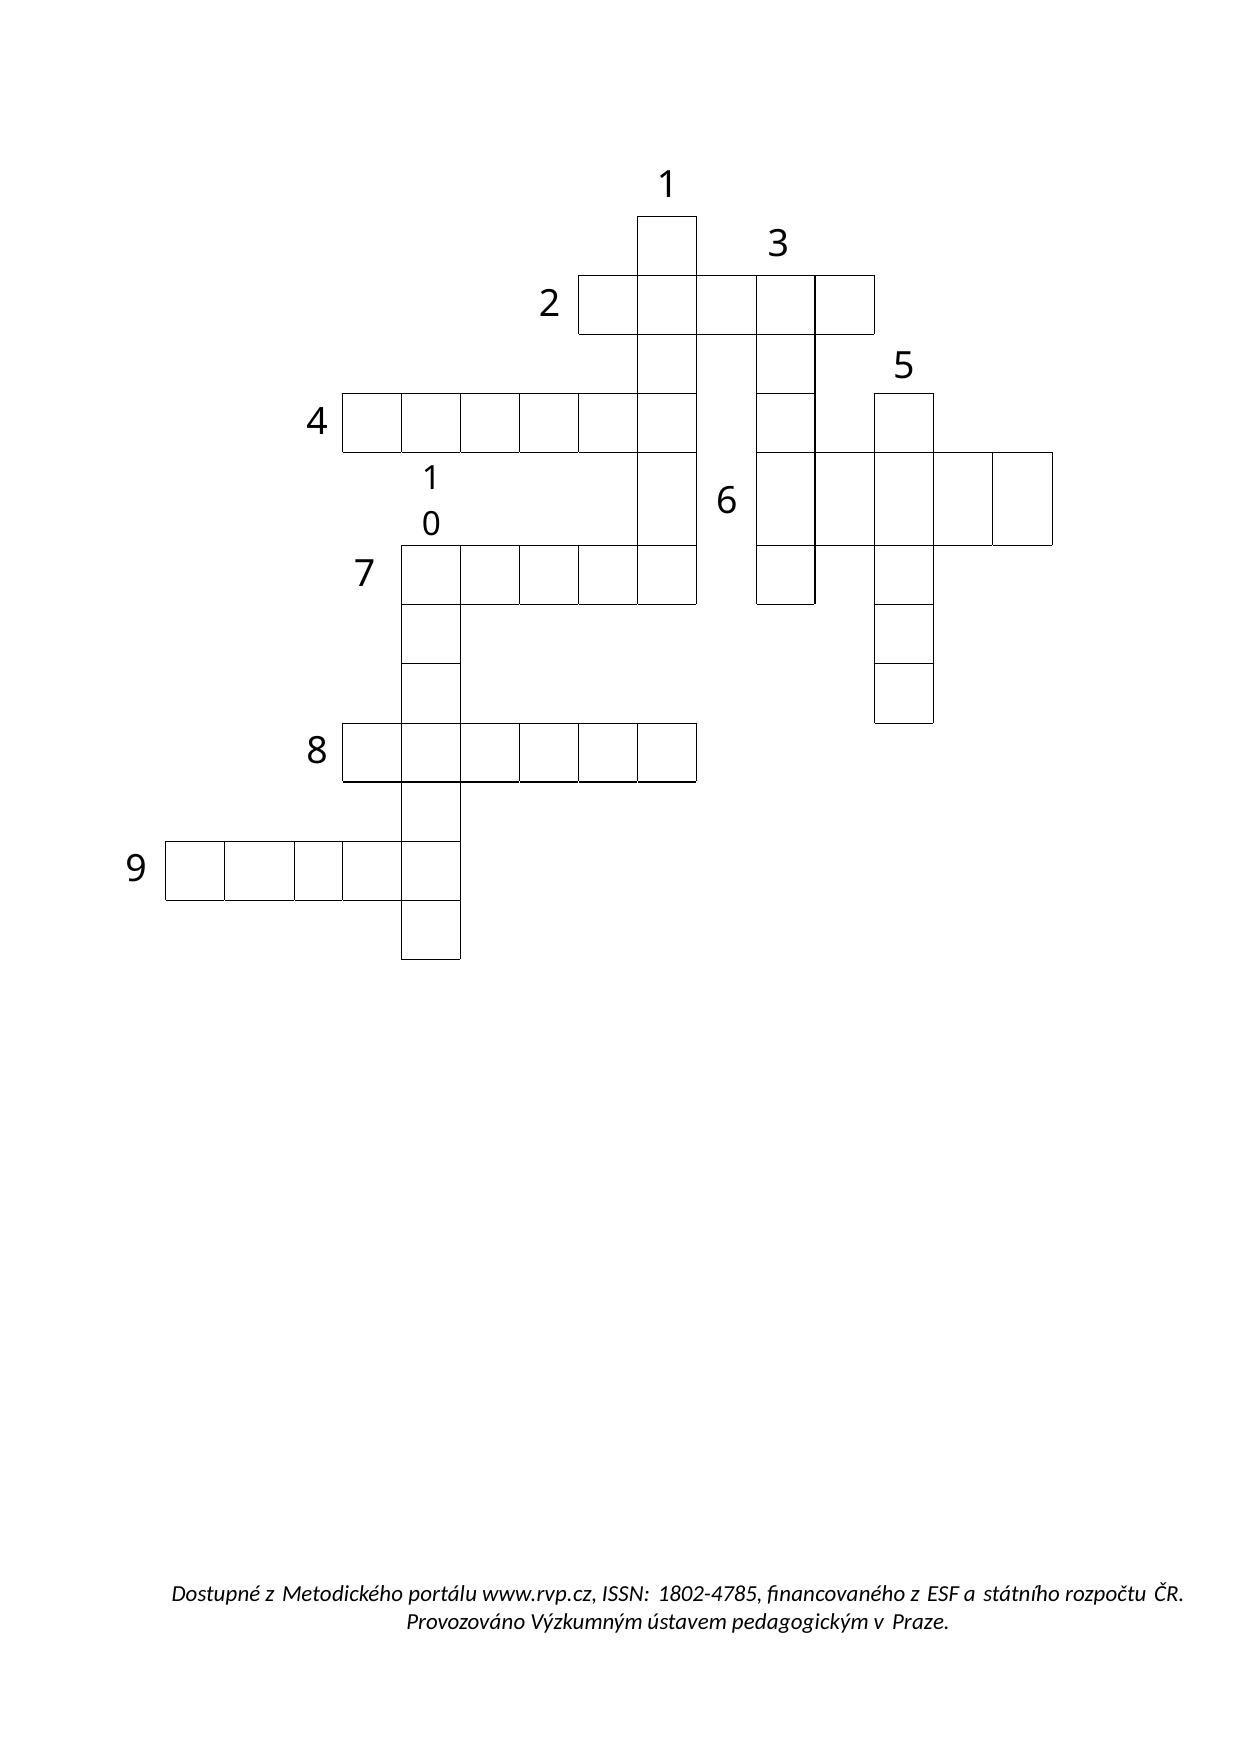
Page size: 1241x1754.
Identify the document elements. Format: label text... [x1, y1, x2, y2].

table_cell [638, 217, 696, 275]
table_cell [579, 335, 637, 393]
table_cell [343, 394, 401, 452]
table_cell [295, 546, 342, 604]
table_cell [875, 842, 933, 899]
table_cell [579, 394, 637, 452]
table_cell [638, 453, 696, 545]
table_cell [757, 842, 814, 899]
table_cell [579, 842, 637, 899]
table_cell [757, 724, 814, 781]
table_header [757, 158, 814, 216]
table_cell [816, 276, 874, 334]
table_cell [638, 901, 696, 959]
table_cell [934, 276, 992, 334]
table_cell [520, 842, 578, 899]
table_cell [816, 453, 874, 545]
table_cell [402, 276, 460, 334]
table_cell [520, 901, 578, 959]
table_cell [461, 394, 519, 452]
table_cell [579, 724, 637, 781]
table_cell [934, 217, 992, 275]
table_cell [225, 842, 294, 899]
table_cell [343, 217, 401, 275]
table_cell 8 [295, 724, 342, 781]
table_header [934, 158, 992, 216]
table_cell [816, 783, 874, 841]
table_cell [107, 335, 165, 393]
table_cell [757, 394, 814, 452]
table_cell [520, 394, 578, 452]
table_cell [295, 842, 342, 899]
table_cell [757, 276, 814, 334]
table_header [166, 158, 224, 216]
table_cell [461, 901, 519, 959]
table_cell [579, 783, 637, 841]
table_cell 4 [295, 394, 342, 452]
table_cell [816, 217, 874, 275]
table_cell [934, 664, 992, 722]
table_cell 2 [520, 276, 578, 334]
table_cell [343, 664, 401, 722]
table_cell [934, 842, 992, 899]
table_cell [520, 546, 578, 604]
table_cell [993, 453, 1052, 545]
table_cell [166, 394, 224, 452]
table_cell [993, 664, 1052, 722]
table_cell [107, 394, 165, 452]
table_cell [638, 605, 696, 663]
table_cell [402, 335, 460, 393]
table_cell [520, 217, 578, 275]
table_cell [461, 335, 519, 393]
table_cell [816, 901, 874, 959]
table_cell [934, 724, 992, 781]
table_cell [225, 664, 294, 722]
table_cell [934, 605, 992, 663]
table_cell [638, 783, 696, 841]
table_cell [579, 605, 637, 663]
table_cell [461, 783, 519, 841]
table_cell [816, 605, 874, 663]
table_cell [875, 546, 933, 604]
table_cell [402, 605, 460, 663]
table_header [295, 158, 342, 216]
table_cell [697, 842, 756, 899]
table_cell [993, 335, 1052, 393]
table_header [697, 158, 756, 216]
table_cell [638, 724, 696, 781]
table_cell [225, 394, 294, 452]
table_cell 7 [343, 546, 401, 604]
table_cell [757, 546, 814, 604]
table_cell [579, 546, 637, 604]
table_cell [697, 901, 756, 959]
table_cell [993, 276, 1052, 334]
table_cell [107, 901, 165, 959]
table_header [816, 158, 874, 216]
table_cell [993, 783, 1052, 841]
table_cell [107, 546, 165, 604]
table_header [343, 158, 401, 216]
table_cell [520, 605, 578, 663]
table_cell [343, 783, 401, 841]
table_cell [295, 276, 342, 334]
table_cell [166, 842, 224, 899]
table_cell [697, 546, 756, 604]
table_cell [461, 546, 519, 604]
table_cell [295, 605, 342, 663]
table_cell [166, 605, 224, 663]
table_cell [295, 335, 342, 393]
table_cell [225, 783, 294, 841]
table_cell [520, 783, 578, 841]
table_cell [638, 546, 696, 604]
table_cell [875, 276, 933, 334]
table_cell [875, 901, 933, 959]
table_cell [638, 276, 696, 334]
table_cell [875, 724, 933, 781]
table_cell [638, 394, 696, 452]
table_cell [697, 605, 756, 663]
table_cell [166, 335, 224, 393]
table_cell [166, 276, 224, 334]
table_cell [934, 394, 992, 452]
table_cell [520, 335, 578, 393]
table_cell [461, 276, 519, 334]
table_cell [816, 842, 874, 899]
table_cell [875, 605, 933, 663]
table_cell [757, 335, 814, 393]
table_cell 3 [757, 217, 814, 275]
table_cell [295, 217, 342, 275]
table_header [875, 158, 933, 216]
table_cell [166, 901, 224, 959]
table_cell [461, 664, 519, 722]
table_cell [697, 217, 756, 275]
table_cell [697, 783, 756, 841]
table_cell [934, 335, 992, 393]
table_cell [225, 335, 294, 393]
table_cell [697, 724, 756, 781]
table_cell [757, 783, 814, 841]
table_cell [166, 783, 224, 841]
table_cell [225, 605, 294, 663]
table_cell [993, 724, 1052, 781]
table_cell [295, 453, 342, 545]
table_cell [579, 664, 637, 722]
table_cell [934, 901, 992, 959]
table_cell [343, 901, 401, 959]
table_cell [225, 724, 294, 781]
table_cell [461, 453, 519, 545]
table_cell [875, 783, 933, 841]
table_cell [697, 335, 756, 393]
table_cell [107, 783, 165, 841]
table_cell [107, 724, 165, 781]
table_cell [697, 276, 756, 334]
table_cell [107, 605, 165, 663]
table_cell [520, 724, 578, 781]
table_header [520, 158, 578, 216]
table_cell 10 [402, 453, 460, 545]
table_cell [402, 394, 460, 452]
table_cell [816, 724, 874, 781]
table_cell [166, 664, 224, 722]
table_cell [875, 394, 933, 452]
table_cell [875, 664, 933, 722]
table_cell 6 [697, 453, 756, 545]
table_cell [579, 217, 637, 275]
table_cell [993, 605, 1052, 663]
table_cell [993, 901, 1052, 959]
table_cell [107, 276, 165, 334]
table_cell [343, 276, 401, 334]
table_cell [295, 783, 342, 841]
table_cell 9 [107, 842, 165, 899]
table_cell [295, 664, 342, 722]
table_cell [343, 842, 401, 899]
table_cell [166, 724, 224, 781]
table_cell [343, 724, 401, 781]
table_cell [225, 546, 294, 604]
table_cell [638, 842, 696, 899]
table_cell [993, 842, 1052, 899]
table_cell [875, 453, 933, 545]
table_cell [757, 453, 814, 545]
table_cell [816, 394, 874, 452]
table_cell [107, 217, 165, 275]
table_cell [875, 217, 933, 275]
table_cell [225, 901, 294, 959]
table_cell [107, 453, 165, 545]
table_cell [993, 217, 1052, 275]
table_header 1 [638, 158, 696, 216]
table_cell [461, 217, 519, 275]
table_cell [697, 664, 756, 722]
table_header [993, 158, 1052, 216]
table_header [579, 158, 637, 216]
table_cell [934, 546, 992, 604]
table_cell [697, 394, 756, 452]
table_cell [225, 276, 294, 334]
table_cell [402, 724, 460, 781]
table_header [461, 158, 519, 216]
table_cell [107, 664, 165, 722]
table_cell [461, 605, 519, 663]
table_header [225, 158, 294, 216]
table_cell [579, 901, 637, 959]
table_cell [579, 453, 637, 545]
table_cell [934, 453, 992, 545]
table_cell [402, 546, 460, 604]
table_cell [816, 664, 874, 722]
table_cell [520, 453, 578, 545]
table_cell [343, 605, 401, 663]
table_cell [461, 724, 519, 781]
table_cell [579, 276, 637, 334]
table_cell [757, 664, 814, 722]
table_cell [993, 394, 1052, 452]
table_cell [816, 546, 874, 604]
table_cell [402, 783, 460, 841]
table_cell [757, 605, 814, 663]
table_cell [993, 546, 1052, 604]
table_cell [343, 335, 401, 393]
table_cell [461, 842, 519, 899]
table_cell [402, 842, 460, 899]
table_cell [166, 546, 224, 604]
table_cell [166, 453, 224, 545]
table_header [107, 158, 165, 216]
table_cell [295, 901, 342, 959]
table_header [402, 158, 460, 216]
table_cell [816, 335, 874, 393]
table_cell [225, 217, 294, 275]
table_cell 5 [875, 335, 933, 393]
table_cell [638, 664, 696, 722]
table_cell [402, 664, 460, 722]
table_cell [638, 335, 696, 393]
table_cell [402, 217, 460, 275]
table_cell [520, 664, 578, 722]
table_cell [225, 453, 294, 545]
table_cell [402, 901, 460, 959]
table_cell [166, 217, 224, 275]
table_cell [934, 783, 992, 841]
table_cell [757, 901, 814, 959]
table_cell [343, 453, 401, 545]
